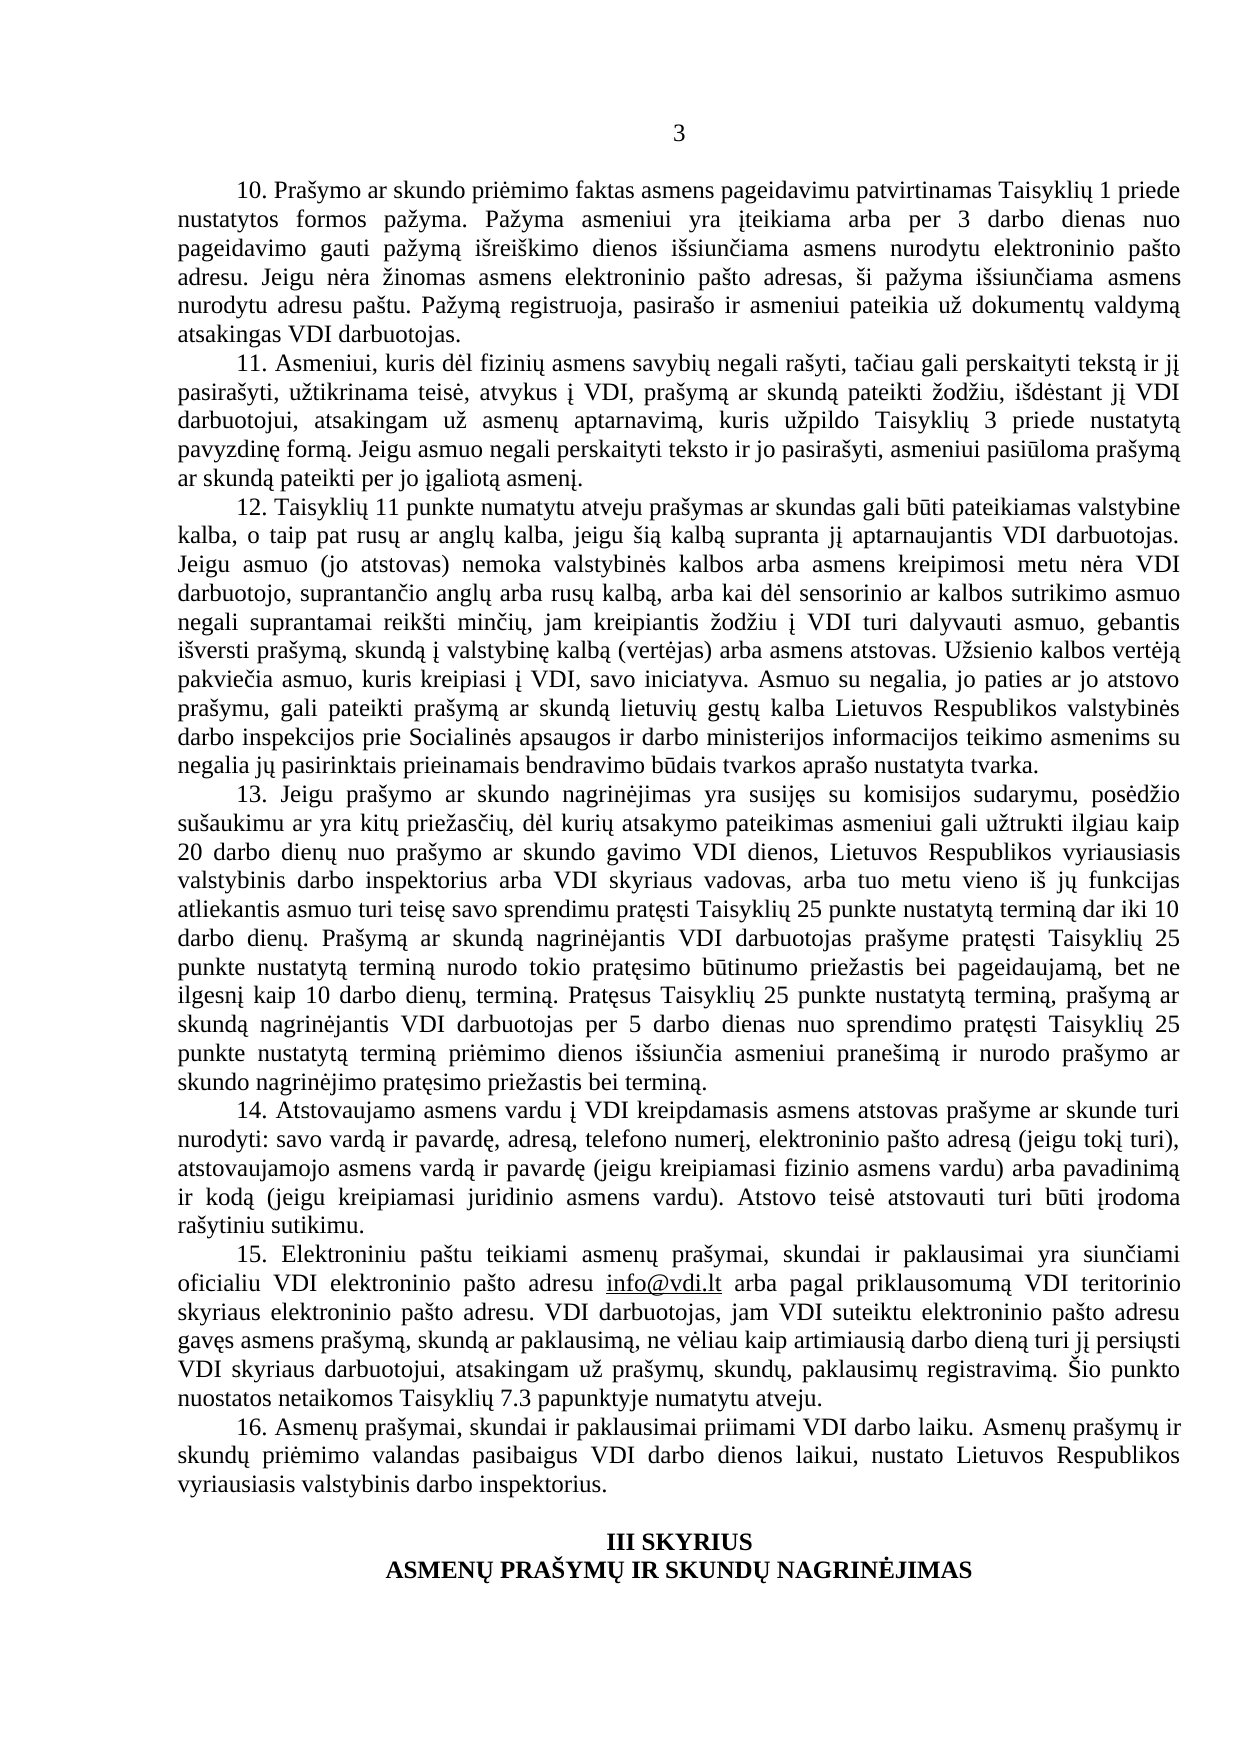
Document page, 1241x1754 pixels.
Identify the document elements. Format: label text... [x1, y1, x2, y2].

text III SKYRIUS [177, 1527, 1181, 1556]
text 13. Jeigu prašymo ar skundo nagrinėjimas yra susijęs su komisijos sudarymu, posėdžio sušaukimu ar yra kitų priežasčių, dėl kurių atsakymo pateikimas asmeniui gali užtrukti ilgiau kaip 20 darbo dienų nuo prašymo ar skundo gavimo VDI dienos, Lietuvos Respublikos vyriausiasis valstybinis darbo inspektorius arba VDI skyriaus vadovas, arba tuo metu vieno iš jų funkcijas atliekantis asmuo turi teisę savo sprendimu pratęsti Taisyklių 25 punkte nustatytą terminą dar iki 10 darbo dienų. Prašymą ar skundą nagrinėjantis VDI darbuotojas prašyme pratęsti Taisyklių 25 punkte nustatytą terminą nurodo tokio pratęsimo būtinumo priežastis bei pageidaujamą, bet ne ilgesnį kaip 10 darbo dienų, terminą. Pratęsus Taisyklių 25 punkte nustatytą terminą, prašymą ar skundą nagrinėjantis VDI darbuotojas per 5 darbo dienas nuo sprendimo pratęsti Taisyklių 25 punkte nustatytą terminą priėmimo dienos išsiunčia asmeniui pranešimą ir nurodo prašymo ar skundo nagrinėjimo pratęsimo priežastis bei terminą. [177, 779, 1181, 1096]
text 12. Taisyklių 11 punkte numatytu atveju prašymas ar skundas gali būti pateikiamas valstybine kalba, o taip pat rusų ar anglų kalba, jeigu šią kalbą supranta jį aptarnaujantis VDI darbuotojas. Jeigu asmuo (jo atstovas) nemoka valstybinės kalbos arba asmens kreipimosi metu nėra VDI darbuotojo, suprantančio anglų arba rusų kalbą, arba kai dėl sensorinio ar kalbos sutrikimo asmuo negali suprantamai reikšti minčių, jam kreipiantis žodžiu į VDI turi dalyvauti asmuo, gebantis išversti prašymą, skundą į valstybinę kalbą (vertėjas) arba asmens atstovas. Užsienio kalbos vertėją pakviečia asmuo, kuris kreipiasi į VDI, savo iniciatyva. Asmuo su negalia, jo paties ar jo atstovo prašymu, gali pateikti prašymą ar skundą lietuvių gestų kalba Lietuvos Respublikos valstybinės darbo inspekcijos prie Socialinės apsaugos ir darbo ministerijos informacijos teikimo asmenims su negalia jų pasirinktais prieinamais bendravimo būdais tvarkos aprašo nustatyta tvarka. [177, 492, 1181, 779]
text 16. Asmenų prašymai, skundai ir paklausimai priimami VDI darbo laiku. Asmenų prašymų ir skundų priėmimo valandas pasibaigus VDI darbo dienos laikui, nustato Lietuvos Respublikos vyriausiasis valstybinis darbo inspektorius. [177, 1412, 1181, 1498]
text 10. Prašymo ar skundo priėmimo faktas asmens pageidavimu patvirtinamas Taisyklių 1 priede nustatytos formos pažyma. Pažyma asmeniui yra įteikiama arba per 3 darbo dienas nuo pageidavimo gauti pažymą išreiškimo dienos išsiunčiama asmens nurodytu elektroninio pašto adresu. Jeigu nėra žinomas asmens elektroninio pašto adresas, ši pažyma išsiunčiama asmens nurodytu adresu paštu. Pažymą registruoja, pasirašo ir asmeniui pateikia už dokumentų valdymą atsakingas VDI darbuotojas. [177, 176, 1181, 348]
text ASMENŲ PRAŠYMŲ IR SKUNDŲ NAGRINĖJIMAS [177, 1556, 1181, 1584]
text 14. Atstovaujamo asmens vardu į VDI kreipdamasis asmens atstovas prašyme ar skunde turi nurodyti: savo vardą ir pavardę, adresą, telefono numerį, elektroninio pašto adresą (jeigu tokį turi), atstovaujamojo asmens vardą ir pavardę (jeigu kreipiamasi fizinio asmens vardu) arba pavadinimą ir kodą (jeigu kreipiamasi juridinio asmens vardu). Atstovo teisė atstovauti turi būti įrodoma rašytiniu sutikimu. [177, 1096, 1181, 1239]
text 15. Elektroniniu paštu teikiami asmenų prašymai, skundai ir paklausimai yra siunčiami oficialiu VDI elektroninio pašto adresu info@vdi.lt arba pagal priklausomumą VDI teritorinio skyriaus elektroninio pašto adresu. VDI darbuotojas, jam VDI suteiktu elektroninio pašto adresu gavęs asmens prašymą, skundą ar paklausimą, ne vėliau kaip artimiausią darbo dieną turi jį persiųsti VDI skyriaus darbuotojui, atsakingam už prašymų, skundų, paklausimų registravimą. Šio punkto nuostatos netaikomos Taisyklių 7.3 papunktyje numatytu atveju. [177, 1239, 1181, 1412]
text 11. Asmeniui, kuris dėl fizinių asmens savybių negali rašyti, tačiau gali perskaityti tekstą ir jį pasirašyti, užtikrinama teisė, atvykus į VDI, prašymą ar skundą pateikti žodžiu, išdėstant jį VDI darbuotojui, atsakingam už asmenų aptarnavimą, kuris užpildo Taisyklių 3 priede nustatytą pavyzdinę formą. Jeigu asmuo negali perskaityti teksto ir jo pasirašyti, asmeniui pasiūloma prašymą ar skundą pateikti per jo įgaliotą asmenį. [177, 348, 1181, 492]
